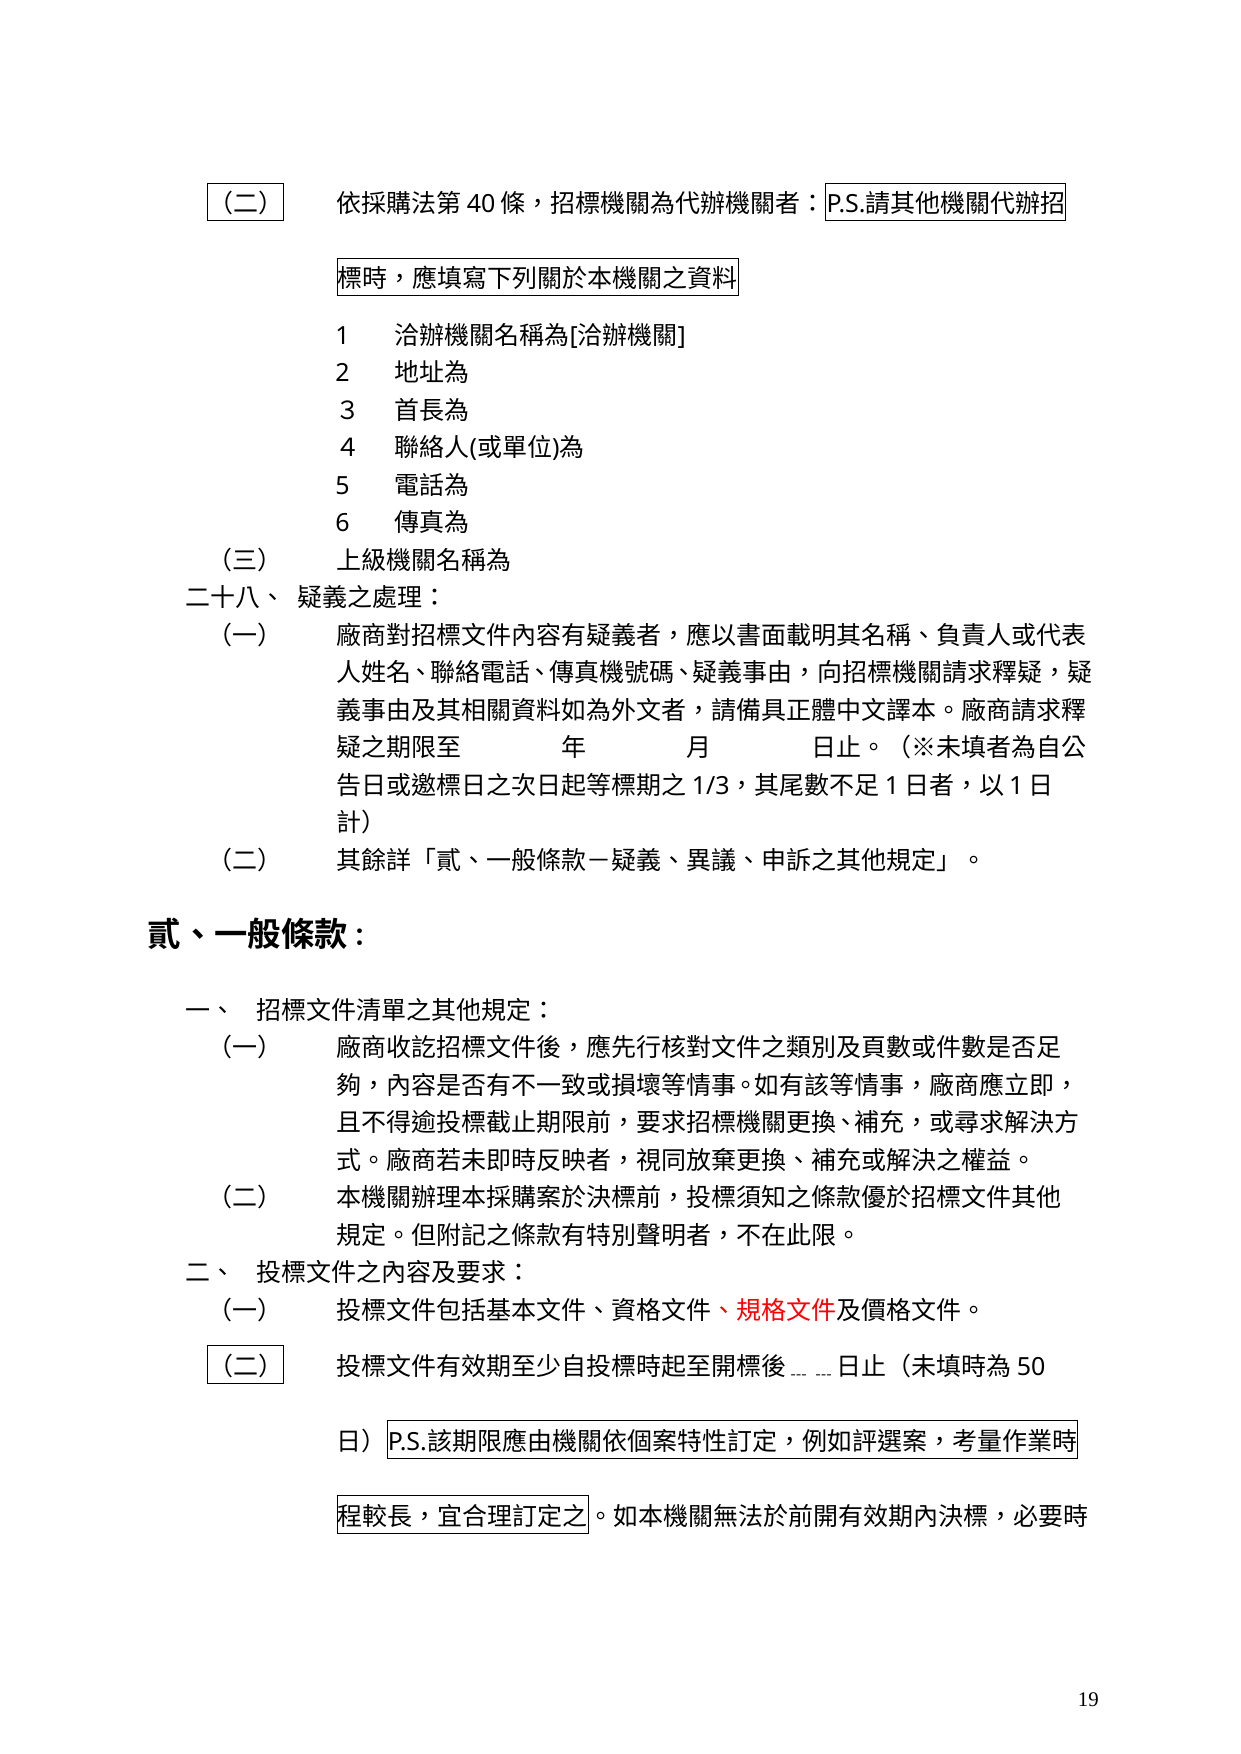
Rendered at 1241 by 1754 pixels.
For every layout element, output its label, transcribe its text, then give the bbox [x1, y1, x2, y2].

subtitle 地址為 [335, 352, 1079, 389]
subtitle 招標文件清單之其他規定： [185, 989, 1079, 1027]
subtitle 投標文件有效期至少自投標時起至開標後﹍﹍日止（未填時為50日）P.S.該期限應由機關依個案特性訂定，例如評選案，考量作業時程較長，宜合理訂定之。如本機關無法於前開有效期內決標，必要時 [207, 1327, 1092, 1552]
subtitle 洽辦機關名稱為[洽辦機關] [335, 314, 1079, 352]
subtitle 廠商收訖招標文件後，應先行核對文件之類別及頁數或件數是否足夠，內容是否有不一致或損壞等情事。如有該等情事，廠商應立即，且不得逾投標截止期限前，要求招標機關更換、補充，或尋求解決方式。廠商若未即時反映者，視同放棄更換、補充或解決之權益。 [207, 1027, 1079, 1177]
subtitle 廠商對招標文件內容有疑義者，應以書面載明其名稱、負責人或代表人姓名、聯絡電話、傳真機號碼、疑義事由，向招標機關請求釋疑，疑義事由及其相關資料如為外文者，請備具正體中文譯本。廠商請求釋疑之期限至 年 月 日止。（※未填者為自公告日或邀標日之次日起等標期之1/3，其尾數不足1日者，以1日計） [207, 614, 1092, 839]
subtitle 疑義之處理： [185, 577, 1079, 614]
subtitle 其餘詳「貳、一般條款－疑義、異議、申訴之其他規定」。 [207, 839, 1079, 877]
subtitle 傳真為 [335, 502, 1079, 539]
subtitle 依採購法第40條，招標機關為代辦機關者：P.S.請其他機關代辦招標時，應填寫下列關於本機關之資料 [207, 164, 1079, 314]
subtitle 投標文件之內容及要求： [185, 1252, 1079, 1289]
subtitle 首長為 [335, 389, 1079, 427]
subtitle 貳、一般條款： [148, 896, 1061, 971]
subtitle 上級機關名稱為 [207, 539, 1079, 577]
subtitle 投標文件包括基本文件、資格文件、規格文件及價格文件。 [207, 1289, 1079, 1327]
subtitle 本機關辦理本採購案於決標前，投標須知之條款優於招標文件其他規定。但附記之條款有特別聲明者，不在此限。 [207, 1177, 1079, 1252]
subtitle 聯絡人(或單位)為 [335, 427, 1079, 464]
subtitle 電話為 [335, 464, 1079, 502]
